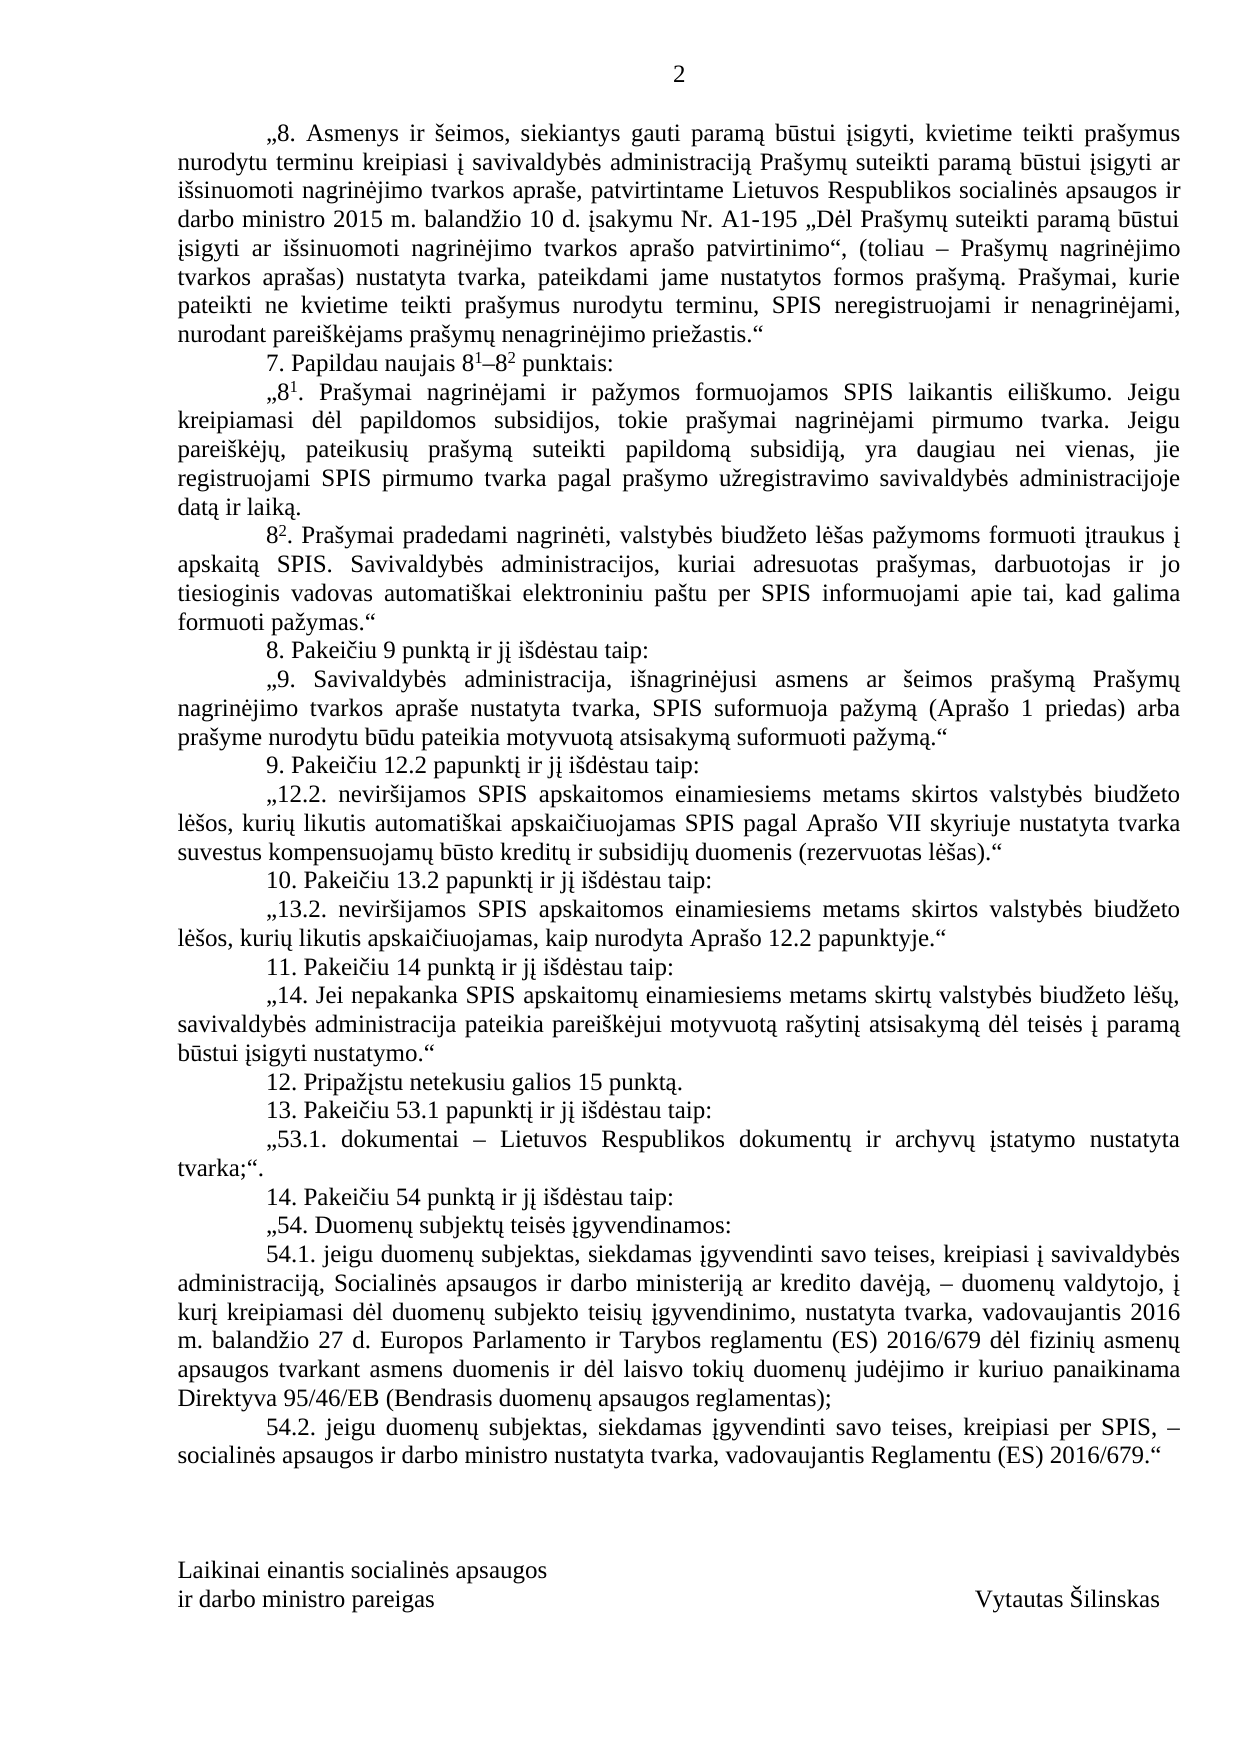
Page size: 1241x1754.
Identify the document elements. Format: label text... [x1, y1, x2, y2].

text „54. Duomenų subjektų teisės įgyvendinamos: [177, 1211, 1181, 1239]
text „13.2. neviršijamos SPIS apskaitomos einamiesiems metams skirtos valstybės biudžeto lėšos, kurių likutis apskaičiuojamas, kaip nurodyta Aprašo 12.2 papunktyje.“ [177, 894, 1181, 952]
text 13. Pakeičiu 53.1 papunktį ir jį išdėstau taip: [177, 1096, 1181, 1124]
text Laikinai einantis socialinės apsaugos [177, 1556, 1181, 1584]
text 54.2. jeigu duomenų subjektas, siekdamas įgyvendinti savo teises, kreipiasi per SPIS, –socialinės apsaugos ir darbo ministro nustatyta tvarka, vadovaujantis Reglamentu (ES) 2016/679.“ [177, 1412, 1181, 1469]
text „14. Jei nepakanka SPIS apskaitomų einamiesiems metams skirtų valstybės biudžeto lėšų, savivaldybės administracija pateikia pareiškėjui motyvuotą rašytinį atsisakymą dėl teisės į paramą būstui įsigyti nustatymo.“ [177, 981, 1181, 1067]
text ir darbo ministro pareigas Vytautas Šilinskas [177, 1584, 1181, 1613]
text „81. Prašymai nagrinėjami ir pažymos formuojamos SPIS laikantis eiliškumo. Jeigu kreipiamasi dėl papildomos subsidijos, tokie prašymai nagrinėjami pirmumo tvarka. Jeigu pareiškėjų, pateikusių prašymą suteikti papildomą subsidiją, yra daugiau nei vienas, jie registruojami SPIS pirmumo tvarka pagal prašymo užregistravimo savivaldybės administracijoje datą ir laiką. [177, 377, 1181, 521]
text „9. Savivaldybės administracija, išnagrinėjusi asmens ar šeimos prašymą Prašymų nagrinėjimo tvarkos apraše nustatyta tvarka, SPIS suformuoja pažymą (Aprašo 1 priedas) arba prašyme nurodytu būdu pateikia motyvuotą atsisakymą suformuoti pažymą.“ [177, 664, 1181, 751]
text 54.1. jeigu duomenų subjektas, siekdamas įgyvendinti savo teises, kreipiasi į savivaldybės administraciją, Socialinės apsaugos ir darbo ministeriją ar kredito davėją, – duomenų valdytojo, į kurį kreipiamasi dėl duomenų subjekto teisių įgyvendinimo, nustatyta tvarka, vadovaujantis 2016 m. balandžio 27 d. Europos Parlamento ir Tarybos reglamentu (ES) 2016/679 dėl fizinių asmenų apsaugos tvarkant asmens duomenis ir dėl laisvo tokių duomenų judėjimo ir kuriuo panaikinama Direktyva 95/46/EB (Bendrasis duomenų apsaugos reglamentas); [177, 1239, 1181, 1412]
text 7. Papildau naujais 81–82 punktais: [177, 348, 1181, 377]
text 10. Pakeičiu 13.2 papunktį ir jį išdėstau taip: [177, 866, 1196, 894]
text 14. Pakeičiu 54 punktą ir jį išdėstau taip: [177, 1182, 1181, 1211]
text 82. Prašymai pradedami nagrinėti, valstybės biudžeto lėšas pažymoms formuoti įtraukus į apskaitą SPIS. Savivaldybės administracijos, kuriai adresuotas prašymas, darbuotojas ir jo tiesioginis vadovas automatiškai elektroniniu paštu per SPIS informuojami apie tai, kad galima formuoti pažymas.“ [177, 521, 1181, 636]
text 12. Pripažįstu netekusiu galios 15 punktą. [177, 1067, 1181, 1096]
text 11. Pakeičiu 14 punktą ir jį išdėstau taip: [177, 952, 1196, 981]
text „12.2. neviršijamos SPIS apskaitomos einamiesiems metams skirtos valstybės biudžeto lėšos, kurių likutis automatiškai apskaičiuojamas SPIS pagal Aprašo VII skyriuje nustatyta tvarka suvestus kompensuojamų būsto kreditų ir subsidijų duomenis (rezervuotas lėšas).“ [177, 779, 1181, 866]
text „8. Asmenys ir šeimos, siekiantys gauti paramą būstui įsigyti, kvietime teikti prašymus nurodytu terminu kreipiasi į savivaldybės administraciją Prašymų suteikti paramą būstui įsigyti ar išsinuomoti nagrinėjimo tvarkos apraše, patvirtintame Lietuvos Respublikos socialinės apsaugos ir darbo ministro 2015 m. balandžio 10 d. įsakymu Nr. A1-195 „Dėl Prašymų suteikti paramą būstui įsigyti ar išsinuomoti nagrinėjimo tvarkos aprašo patvirtinimo“, (toliau – Prašymų nagrinėjimo tvarkos aprašas) nustatyta tvarka, pateikdami jame nustatytos formos prašymą. Prašymai, kurie pateikti ne kvietime teikti prašymus nurodytu terminu, SPIS neregistruojami ir nenagrinėjami, nurodant pareiškėjams prašymų nenagrinėjimo priežastis.“ [177, 118, 1181, 348]
text „53.1. dokumentai – Lietuvos Respublikos dokumentų ir archyvų įstatymo nustatyta tvarka;“. [177, 1124, 1181, 1182]
text 8. Pakeičiu 9 punktą ir jį išdėstau taip: [177, 636, 1196, 664]
text 9. Pakeičiu 12.2 papunktį ir jį išdėstau taip: [177, 751, 1196, 779]
